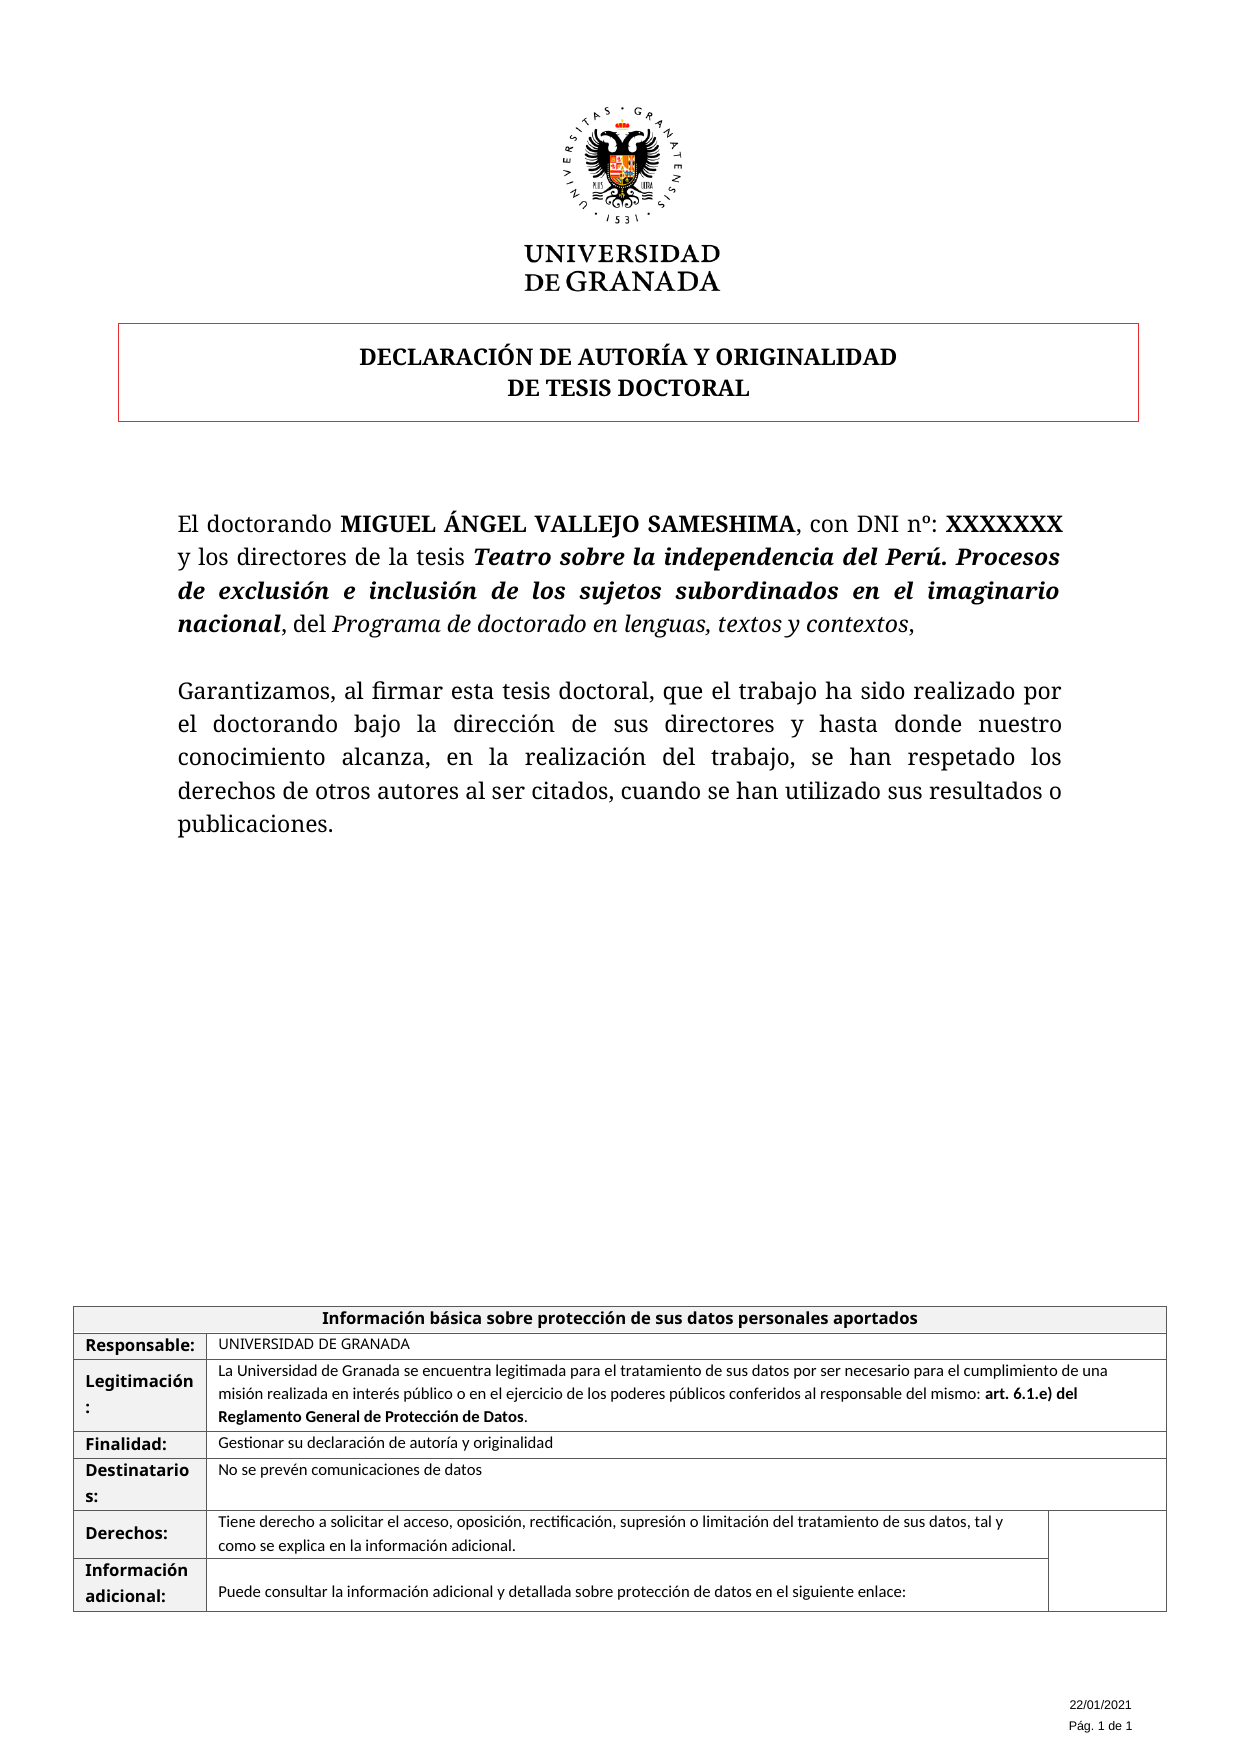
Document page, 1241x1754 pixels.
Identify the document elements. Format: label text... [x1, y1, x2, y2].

table_cell La Universidad de Granada se encuentra legitimada para el tratamiento de sus datos por ser necesario para el cumplimiento de una misión realizada en interés público o en el ejercicio de los poderes públicos conferidos al responsable del mismo: art. 6.1.e) del Reglamento General de Protección de Datos. [207, 1360, 1166, 1431]
text El doctorando MIGUEL ÁNGEL VALLEJO SAMESHIMA, con DNI nº: XXXXXXX y los directores de la tesis Teatro sobre la independencia del Perú. Procesos de exclusión e inclusión de los sujetos subordinados en el imaginario nacional, del Programa de doctorado en lenguas, textos y contextos, [177, 506, 1063, 639]
table_cell No se prevén comunicaciones de datos [207, 1459, 1166, 1510]
picture [502, 73, 739, 310]
text Garantizamos, al firmar esta tesis doctoral, que el trabajo ha sido realizado por el doctorando bajo la dirección de sus directores y hasta donde nuestro conocimiento alcanza, en la realización del trabajo, se han respetado los derechos de otros autores al ser citados, cuando se han utilizado sus resultados o publicaciones. [177, 672, 1063, 839]
table_cell Derechos: [74, 1511, 206, 1558]
text DE TESIS DOCTORAL [136, 372, 1121, 404]
table_cell Tiene derecho a solicitar el acceso, oposición, rectificación, supresión o limitación del tratamiento de sus datos, tal y como se explica en la información adicional. [207, 1511, 1048, 1558]
table_cell Destinatarios: [74, 1459, 206, 1510]
text DECLARACIÓN DE AUTORÍA Y ORIGINALIDAD [136, 341, 1121, 372]
table_cell Finalidad: [74, 1432, 206, 1458]
table_cell Gestionar su declaración de autoría y originalidad [207, 1432, 1166, 1458]
table_cell UNIVERSIDAD DE GRANADA [207, 1334, 1166, 1359]
table_cell Información adicional: [74, 1559, 206, 1611]
table_cell Legitimación: [74, 1360, 206, 1431]
table_cell Responsable: [74, 1334, 206, 1359]
table_cell [1049, 1511, 1166, 1611]
table_header Información básica sobre protección de sus datos personales aportados [74, 1307, 1166, 1332]
table_cell Puede consultar la información adicional y detallada sobre protección de datos en el siguiente enlace: [207, 1559, 1048, 1611]
